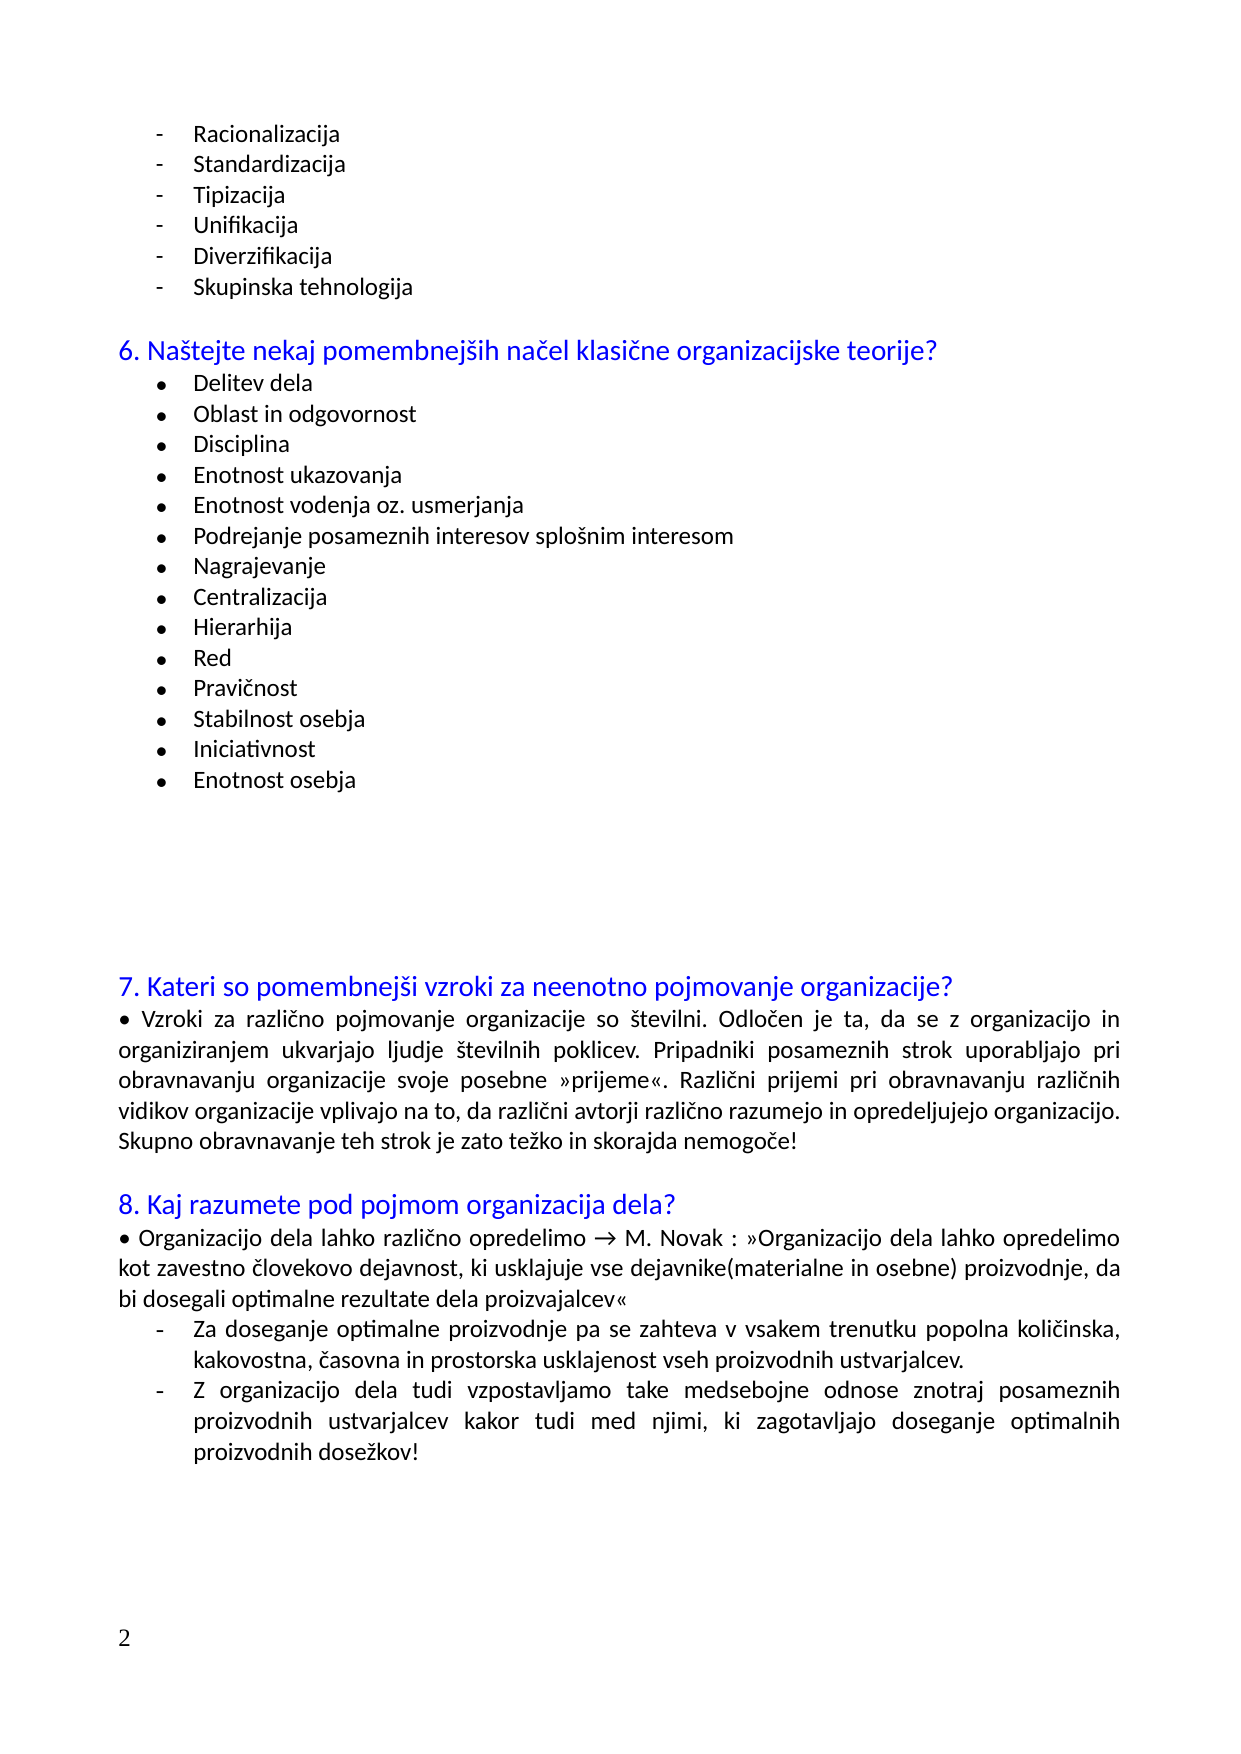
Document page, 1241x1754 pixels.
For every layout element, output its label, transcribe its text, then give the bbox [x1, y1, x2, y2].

text ● Enotnost vodenja oz. usmerjanja [156, 489, 1120, 520]
text - Skupinska tehnologija [156, 271, 1122, 301]
text - Standardizacija [156, 149, 1122, 179]
text 6. Naštejte nekaj pomembnejših načel klasične organizacijske teorije? [118, 332, 1122, 367]
text ● Delitev dela [156, 367, 1122, 398]
text ● Pravičnost [156, 673, 1120, 703]
text 7. Kateri so pomembnejši vzroki za neenotno pojmovanje organizacije? [118, 968, 1122, 1003]
text ● Disciplina [156, 428, 1120, 459]
text • Organizacijo dela lahko različno opredelimo → M. Novak : »Organizacijo dela lahko opredelimo kot zavestno človekovo dejavnost, ki usklajuje vse dejavnike(materialne in osebne) proizvodnje, da bi dosegali optimalne rezultate dela proizvajalcev« [118, 1222, 1122, 1314]
text ● Oblast in odgovornost [156, 398, 1120, 428]
text ● Enotnost ukazovanja [156, 459, 1120, 489]
text ● Stabilnost osebja [156, 703, 1120, 734]
list Z organizacijo dela tudi vzpostavljamo take medsebojne odnose znotraj posameznih proizvodnih ustvarjalcev kakor tudi med njimi, ki zagotavljajo doseganje optimalnih proizvodnih dosežkov! [156, 1375, 1122, 1466]
list Za doseganje optimalne proizvodnje pa se zahteva v vsakem trenutku popolna količinska, kakovostna, časovna in prostorska usklajenost vseh proizvodnih ustvarjalcev. [156, 1314, 1122, 1375]
text - Tipizacija [156, 179, 1122, 210]
text ● Nagrajevanje [156, 551, 1120, 581]
text • Vzroki za različno pojmovanje organizacije so številni. Odločen je ta, da se z organizacijo in organiziranjem ukvarjajo ljudje številnih poklicev. Pripadniki posameznih strok uporabljajo pri obravnavanju organizacije svoje posebne »prijeme«. Različni prijemi pri obravnavanju različnih vidikov organizacije vplivajo na to, da različni avtorji različno razumejo in opredeljujejo organizacijo. Skupno obravnavanje teh strok je zato težko in skorajda nemogoče! [118, 1003, 1122, 1156]
text ● Hierarhija [156, 612, 1120, 642]
text - Racionalizacija [156, 118, 1122, 149]
text - Unifikacija [156, 210, 1122, 240]
text - Diverzifikacija [156, 240, 1122, 271]
text ● Centralizacija [156, 581, 1120, 612]
text ● Iniciativnost [156, 734, 1120, 764]
text ● Podrejanje posameznih interesov splošnim interesom [156, 520, 1120, 551]
text 8. Kaj razumete pod pojmom organizacija dela? [118, 1186, 1122, 1222]
text ● Red [156, 642, 1120, 673]
text ● Enotnost osebja [156, 764, 1120, 795]
